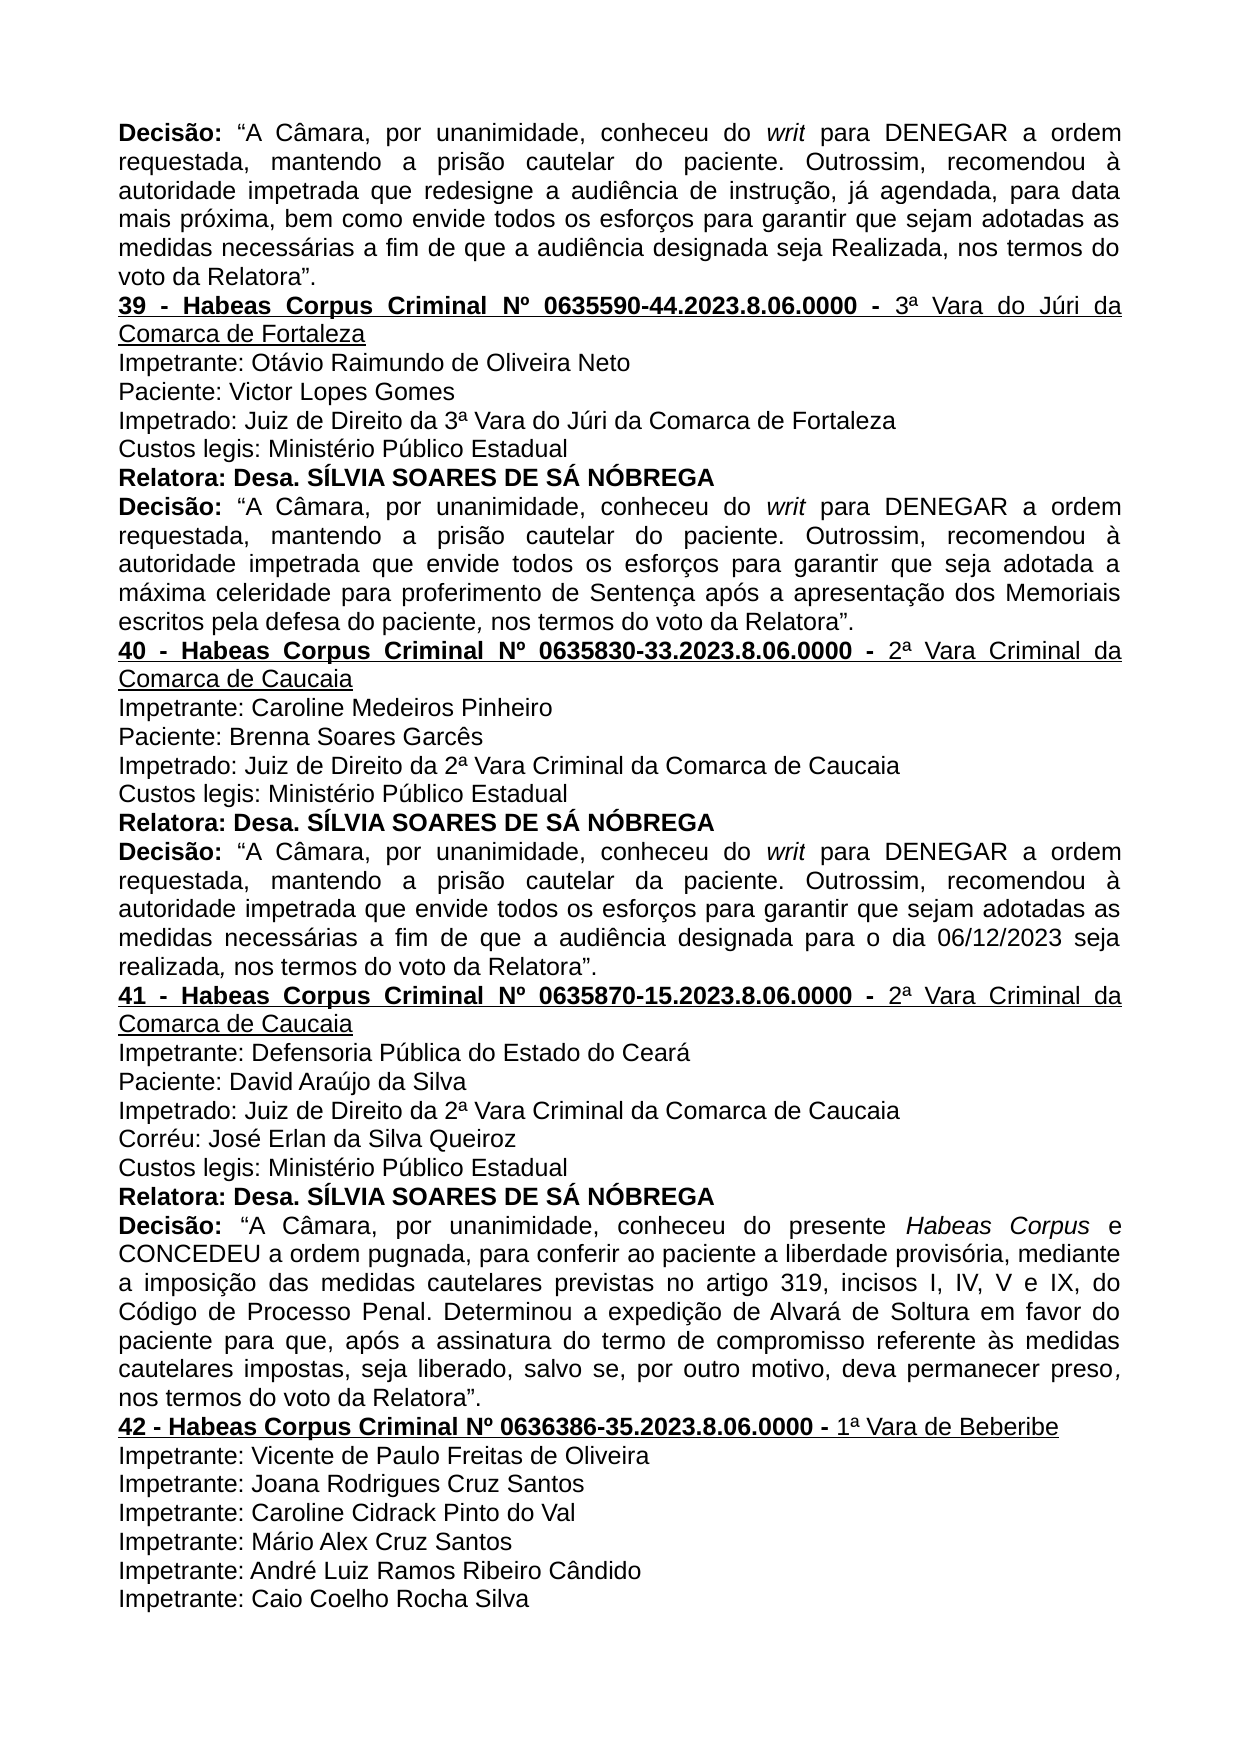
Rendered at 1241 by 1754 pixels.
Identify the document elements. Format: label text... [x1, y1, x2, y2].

text Custos legis: Ministério Público Estadual [118, 1153, 1122, 1182]
text Impetrante: Otávio Raimundo de Oliveira Neto [118, 348, 1122, 377]
text Decisão: “A Câmara, por unanimidade, conheceu do writ para DENEGAR a ordem requestada, mantendo a prisão cautelar do paciente. Outrossim, recomendou à autoridade impetrada que redesigne a audiência de instrução, já agendada, para data mais próxima, bem como envide todos os esforços para garantir que sejam adotadas as medidas necessárias a fim de que a audiência designada seja Realizada, nos termos do voto da Relatora”. [118, 118, 1122, 291]
text Decisão: “A Câmara, por unanimidade, conheceu do presente Habeas Corpus e CONCEDEU a ordem pugnada, para conferir ao paciente a liberdade provisória, mediante a imposição das medidas cautelares previstas no artigo 319, incisos I, IV, V e IX, do Código de Processo Penal. Determinou a expedição de Alvará de Soltura em favor do paciente para que, após a assinatura do termo de compromisso referente às medidas cautelares impostas, seja liberado, salvo se, por outro motivo, deva permanecer preso, nos termos do voto da Relatora”. [118, 1211, 1122, 1412]
text 39 - Habeas Corpus Criminal Nº 0635590-44.2023.8.06.0000 - 3ª Vara do Júri da [118, 291, 1122, 316]
text Impetrante: Defensoria Pública do Estado do Ceará [118, 1038, 1122, 1067]
text Comarca de Fortaleza [118, 317, 1122, 348]
text Impetrante: Mário Alex Cruz Santos [118, 1527, 1122, 1556]
text Impetrante: Caroline Medeiros Pinheiro [118, 693, 1122, 722]
text Paciente: Brenna Soares Garcês [118, 722, 1122, 751]
text Relatora: Desa. SÍLVIA SOARES DE SÁ NÓBREGA [118, 808, 1122, 837]
text Impetrado: Juiz de Direito da 2ª Vara Criminal da Comarca de Caucaia [118, 751, 1122, 779]
text Decisão: “A Câmara, por unanimidade, conheceu do writ para DENEGAR a ordem requestada, mantendo a prisão cautelar do paciente. Outrossim, recomendou à autoridade impetrada que envide todos os esforços para garantir que seja adotada a máxima celeridade para proferimento de Sentença após a apresentação dos Memoriais escritos pela defesa do paciente, nos termos do voto da Relatora”. [118, 492, 1122, 636]
text Paciente: Victor Lopes Gomes [118, 377, 1122, 406]
text Impetrado: Juiz de Direito da 3ª Vara do Júri da Comarca de Fortaleza [118, 406, 1122, 434]
text Impetrante: Joana Rodrigues Cruz Santos [118, 1469, 1122, 1498]
text Relatora: Desa. SÍLVIA SOARES DE SÁ NÓBREGA [118, 463, 1122, 492]
text Comarca de Caucaia [118, 1007, 1122, 1038]
text Corréu: José Erlan da Silva Queiroz [118, 1124, 1122, 1153]
text 40 - Habeas Corpus Criminal Nº 0635830-33.2023.8.06.0000 - 2ª Vara Criminal da [118, 636, 1122, 661]
text Impetrante: Caroline Cidrack Pinto do Val [118, 1498, 1122, 1527]
text Custos legis: Ministério Público Estadual [118, 434, 1122, 463]
text Impetrado: Juiz de Direito da 2ª Vara Criminal da Comarca de Caucaia [118, 1096, 1122, 1124]
text Decisão: “A Câmara, por unanimidade, conheceu do writ para DENEGAR a ordem requestada, mantendo a prisão cautelar da paciente. Outrossim, recomendou à autoridade impetrada que envide todos os esforços para garantir que sejam adotadas as medidas necessárias a fim de que a audiência designada para o dia 06/12/2023 seja realizada, nos termos do voto da Relatora”. [118, 837, 1122, 981]
text Impetrante: André Luiz Ramos Ribeiro Cândido [118, 1556, 1122, 1584]
text Impetrante: Vicente de Paulo Freitas de Oliveira [118, 1441, 1122, 1469]
text Impetrante: Caio Coelho Rocha Silva [118, 1584, 1122, 1613]
text 42 - Habeas Corpus Criminal Nº 0636386-35.2023.8.06.0000 - 1ª Vara de Beberibe [118, 1412, 1122, 1441]
text Comarca de Caucaia [118, 662, 1122, 693]
text Paciente: David Araújo da Silva [118, 1067, 1122, 1096]
text Relatora: Desa. SÍLVIA SOARES DE SÁ NÓBREGA [118, 1182, 1122, 1211]
text 41 - Habeas Corpus Criminal Nº 0635870-15.2023.8.06.0000 - 2ª Vara Criminal da [118, 981, 1122, 1006]
text Custos legis: Ministério Público Estadual [118, 779, 1122, 808]
